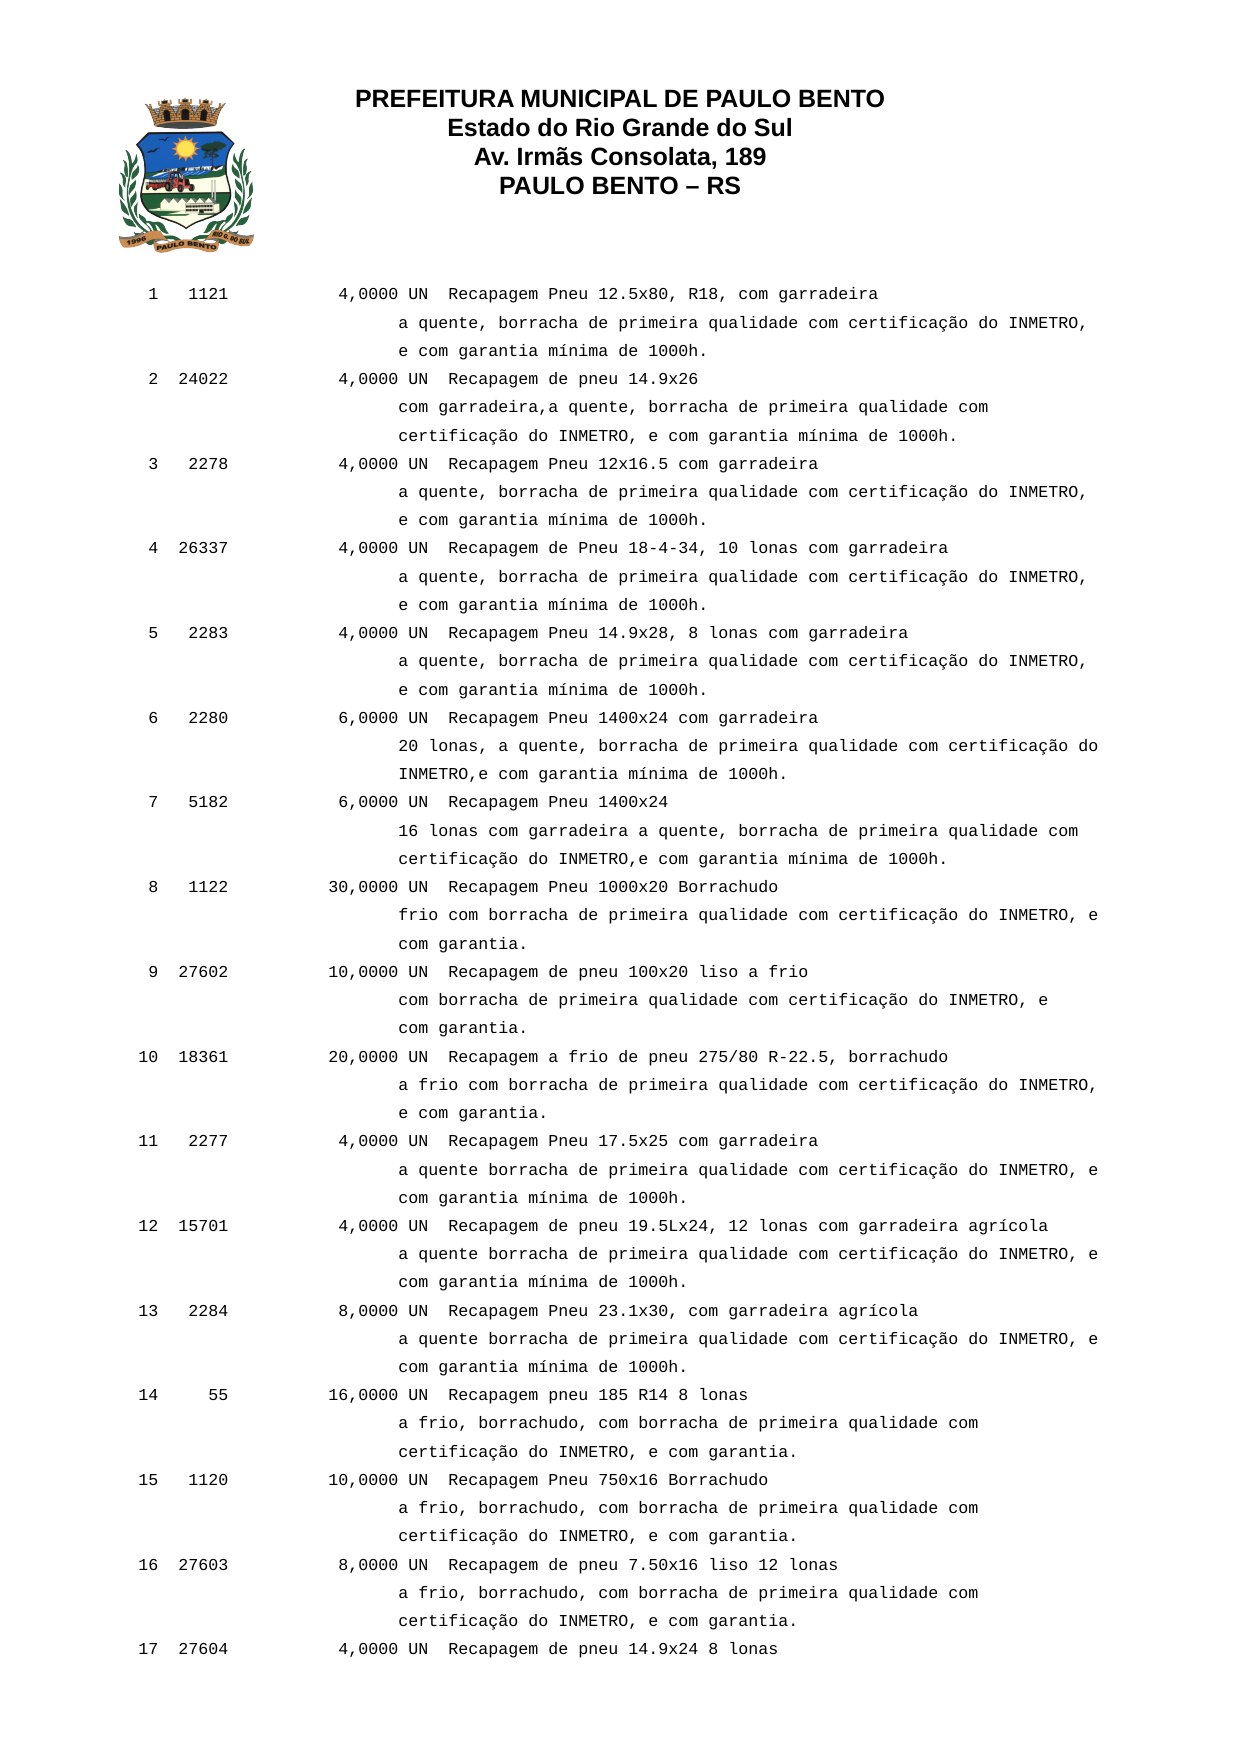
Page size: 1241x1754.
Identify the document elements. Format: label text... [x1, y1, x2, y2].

text ---------------------------------------------------------------------------------------------------- 1 1121 4,0000 UN Recapagem Pneu 12.5x80, R18, com garradeira a quente, borracha de primeira qualidade com certificação do INMETRO, e com garantia mínima de 1000h. 2 24022 4,0000 UN Recapagem de pneu 14.9x26 com garradeira,a quente, borracha de primeira qualidade com certificação do INMETRO, e com garantia mínima de 1000h. 3 2278 4,0000 UN Recapagem Pneu 12x16.5 com garradeira a quente, borracha de primeira qualidade com certificação do INMETRO, e com garantia mínima de 1000h. 4 26337 4,0000 UN Recapagem de Pneu 18-4-34, 10 lonas com garradeira a quente, borracha de primeira qualidade com certificação do INMETRO, e com garantia mínima de 1000h. 5 2283 4,0000 UN Recapagem Pneu 14.9x28, 8 lonas com garradeira a quente, borracha de primeira qualidade com certificação do INMETRO, e com garantia mínima de 1000h. 6 2280 6,0000 UN Recapagem Pneu 1400x24 com garradeira 20 lonas, a quente, borracha de primeira qualidade com certificação do INMETRO,e com garantia mínima de 1000h. 7 5182 6,0000 UN Recapagem Pneu 1400x24 16 lonas com garradeira a quente, borracha de primeira qualidade com certificação do INMETRO,e com garantia mínima de 1000h. 8 1122 30,0000 UN Recapagem Pneu 1000x20 Borrachudo frio com borracha de primeira qualidade com certificação do INMETRO, e com garantia. 9 27602 10,0000 UN Recapagem de pneu 100x20 liso a frio com borracha de primeira qualidade com certificação do INMETRO, e com garantia. 10 18361 20,0000 UN Recapagem a frio de pneu 275/80 R-22.5, borrachudo a frio com borracha de primeira qualidade com certificação do INMETRO, e com garantia. 11 2277 4,0000 UN Recapagem Pneu 17.5x25 com garradeira a quente borracha de primeira qualidade com certificação do INMETRO, e com garantia mínima de 1000h. 12 15701 4,0000 UN Recapagem de pneu 19.5Lx24, 12 lonas com garradeira agrícola a quente borracha de primeira qualidade com certificação do INMETRO, e com garantia mínima de 1000h. 13 2284 8,0000 UN Recapagem Pneu 23.1x30, com garradeira agrícola a quente borracha de primeira qualidade com certificação do INMETRO, e com garantia mínima de 1000h. 14 55 16,0000 UN Recapagem pneu 185 R14 8 lonas a frio, borrachudo, com borracha de primeira qualidade com certificação do INMETRO, e com garantia. 15 1120 10,0000 UN Recapagem Pneu 750x16 Borrachudo a frio, borrachudo, com borracha de primeira qualidade com certificação do INMETRO, e com garantia. 16 27603 8,0000 UN Recapagem de pneu 7.50x16 liso 12 lonas a frio, borrachudo, com borracha de primeira qualidade com certificação do INMETRO, e com garantia. 17 27604 4,0000 UN Recapagem de pneu 14.9x24 8 lonas [118, 286, 1122, 1660]
picture [118, 97, 254, 253]
